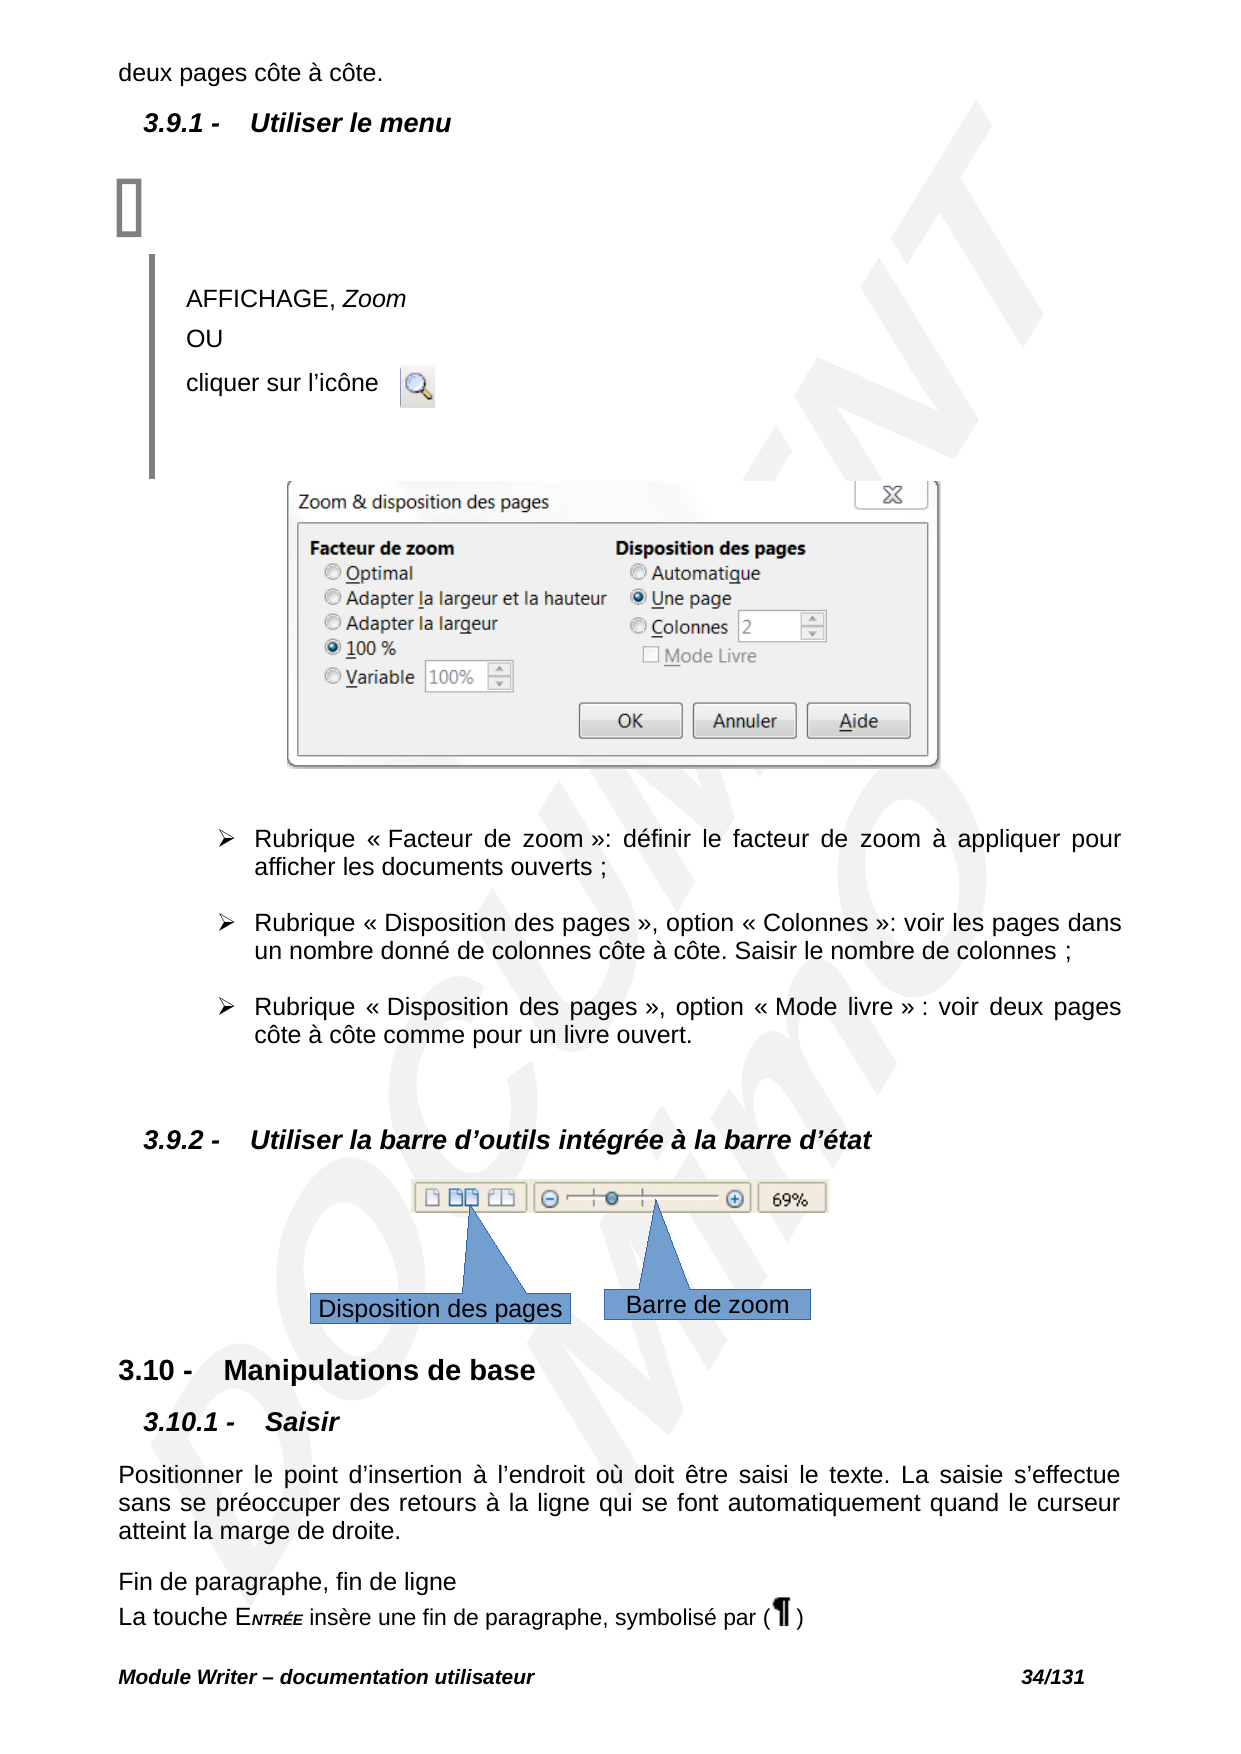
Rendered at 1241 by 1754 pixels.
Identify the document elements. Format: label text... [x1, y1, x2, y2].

subtitle Utiliser le menu [143, 108, 1122, 138]
subtitle Utiliser la barre d’outils intégrée à la barre d’état [143, 1125, 1122, 1155]
text Positionner le point d’insertion à l’endroit où doit être saisi le texte. La saisie s’effectue sans se préoccuper des retours à la ligne qui se font automatiquement quand le curseur atteint la marge de droite. [118, 1461, 1122, 1544]
text La touche Entrée insère une fin de paragraphe, symbolisé par () [118, 1596, 800, 1630]
subtitle Saisir [143, 1407, 1122, 1437]
text OU [155, 294, 1122, 334]
text Fin de paragraphe, fin de ligne [118, 1568, 1122, 1596]
list Rubrique « Facteur de zoom »: définir le facteur de zoom à appliquer pour afficher les documents ouverts ; [217, 825, 1122, 881]
list Rubrique « Disposition des pages », option « Mode livre » : voir deux pages côte à côte comme pour un livre ouvert. [217, 992, 1122, 1048]
subtitle Manipulations de base [118, 1353, 1122, 1386]
text OU [375, 295, 383, 306]
text deux pages côte à côte. [118, 59, 1122, 87]
list Rubrique « Disposition des pages », option « Colonnes »: voir les pages dans un nombre donné de colonnes côte à côte. Saisir le nombre de colonnes ; [217, 909, 1122, 964]
picture [287, 481, 941, 769]
text cliquer sur l’icône [155, 334, 1122, 407]
text 8 [115, 151, 1122, 253]
picture [410, 1179, 830, 1213]
text OU [361, 295, 369, 306]
text AFFICHAGE, Zoom [149, 253, 1122, 294]
text La touche Entrée insère une fin de paragraphe, symbolisé par () [796, 1596, 1122, 1630]
